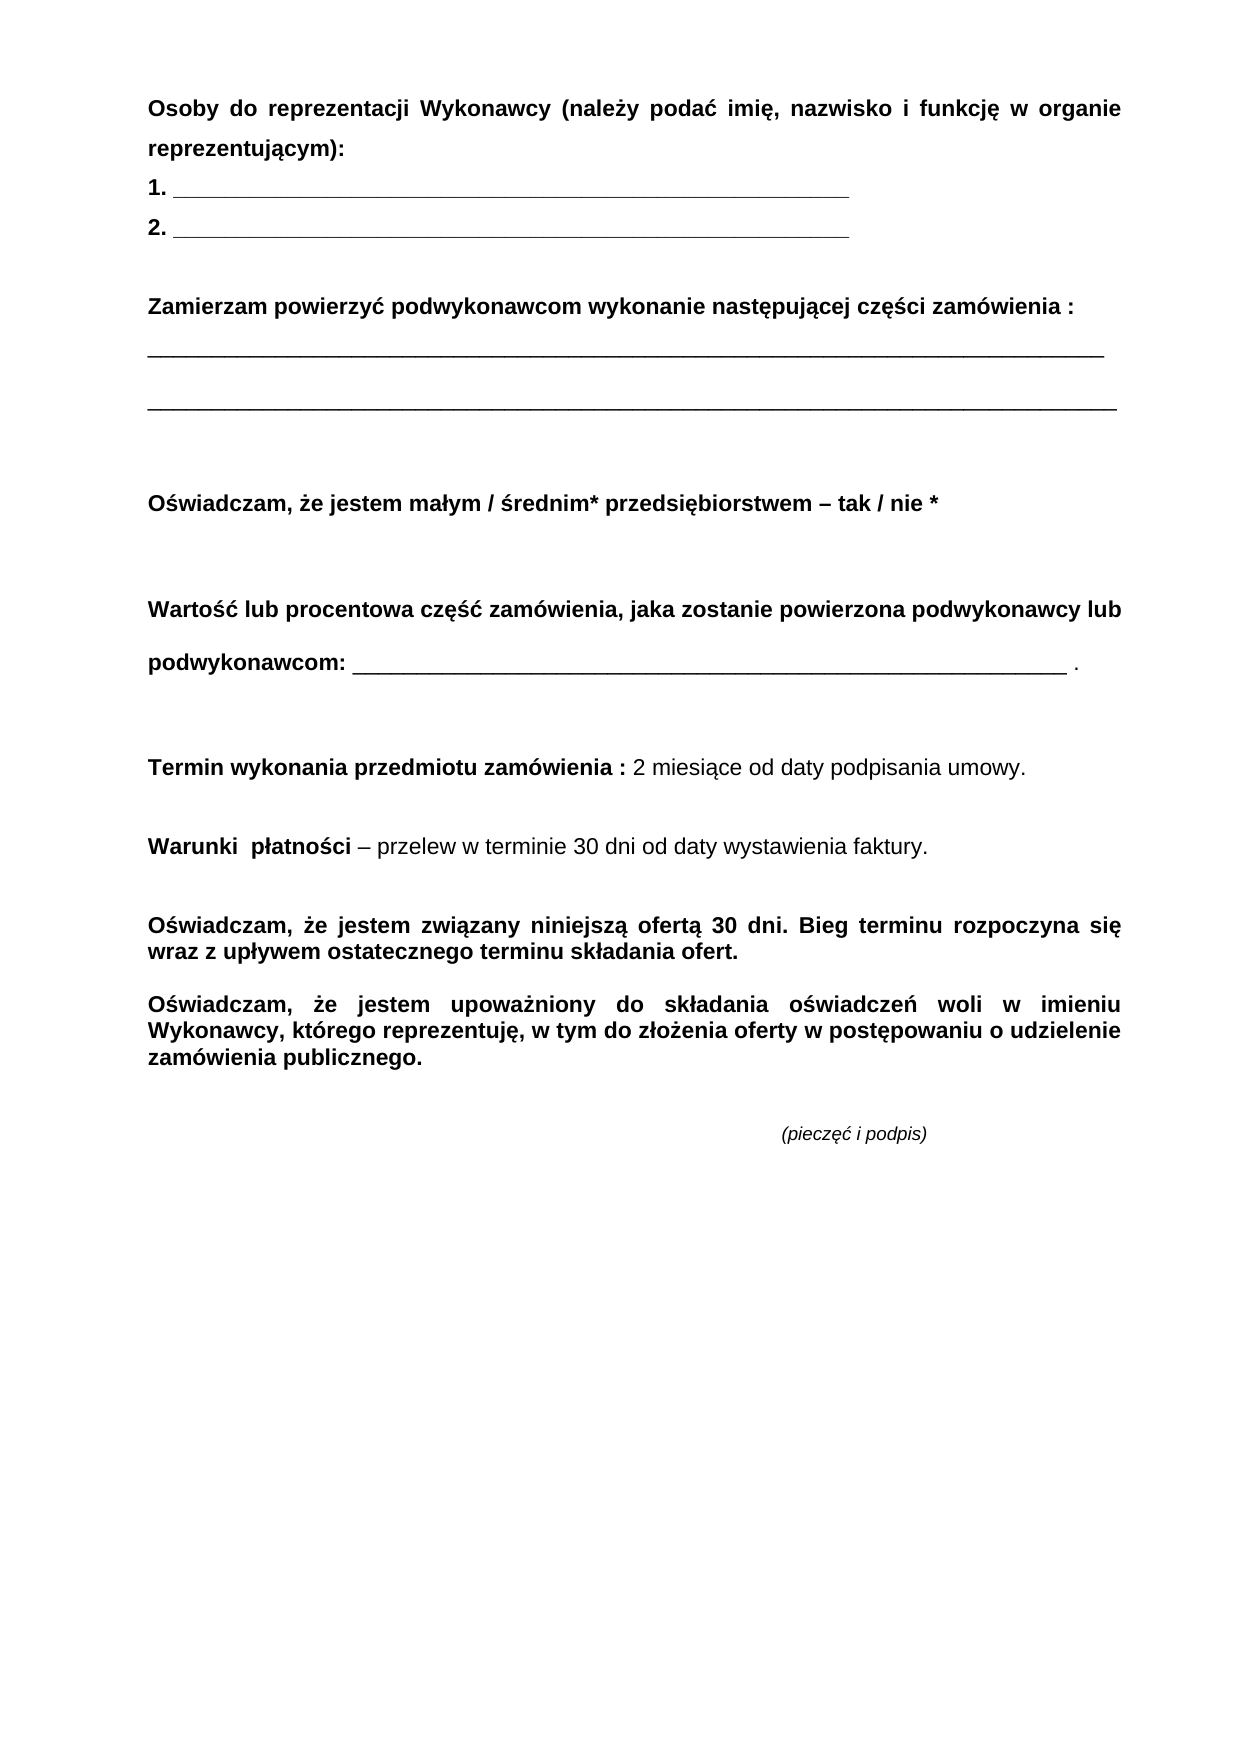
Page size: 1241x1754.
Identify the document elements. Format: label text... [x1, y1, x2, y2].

text 1. _____________________________________________________ [148, 174, 1122, 201]
text Oświadczam, że jestem małym / średnim* przedsiębiorstwem – tak / nie * [148, 490, 1122, 517]
text Oświadczam, że jestem upoważniony do składania oświadczeń woli w imieniu Wykonawcy, którego reprezentuję, w tym do złożenia oferty w postępowaniu o udzielenie zamówienia publicznego. [148, 991, 1122, 1070]
text ___________________________________________________________________________ [148, 332, 1122, 358]
text (pieczęć i podpis) [148, 1123, 1122, 1144]
text ____________________________________________________________________________ [148, 385, 1122, 411]
text Osoby do reprezentacji Wykonawcy (należy podać imię, nazwisko i funkcję w organie reprezentującym): [148, 95, 1122, 161]
text Wartość lub procentowa część zamówienia, jaka zostanie powierzona podwykonawcy lub podwykonawcom: ________________________________________________________ . [148, 596, 1122, 675]
text 2. _____________________________________________________ [148, 214, 1122, 240]
text Termin wykonania przedmiotu zamówienia : 2 miesiące od daty podpisania umowy. [148, 754, 1122, 780]
text Zamierzam powierzyć podwykonawcom wykonanie następującej części zamówienia : [148, 293, 1122, 319]
text Oświadczam, że jestem związany niniejszą ofertą 30 dni. Bieg terminu rozpoczyna się wraz z upływem ostatecznego terminu składania ofert. [148, 912, 1122, 965]
text Warunki płatności – przelew w terminie 30 dni od daty wystawienia faktury. [148, 833, 1122, 859]
